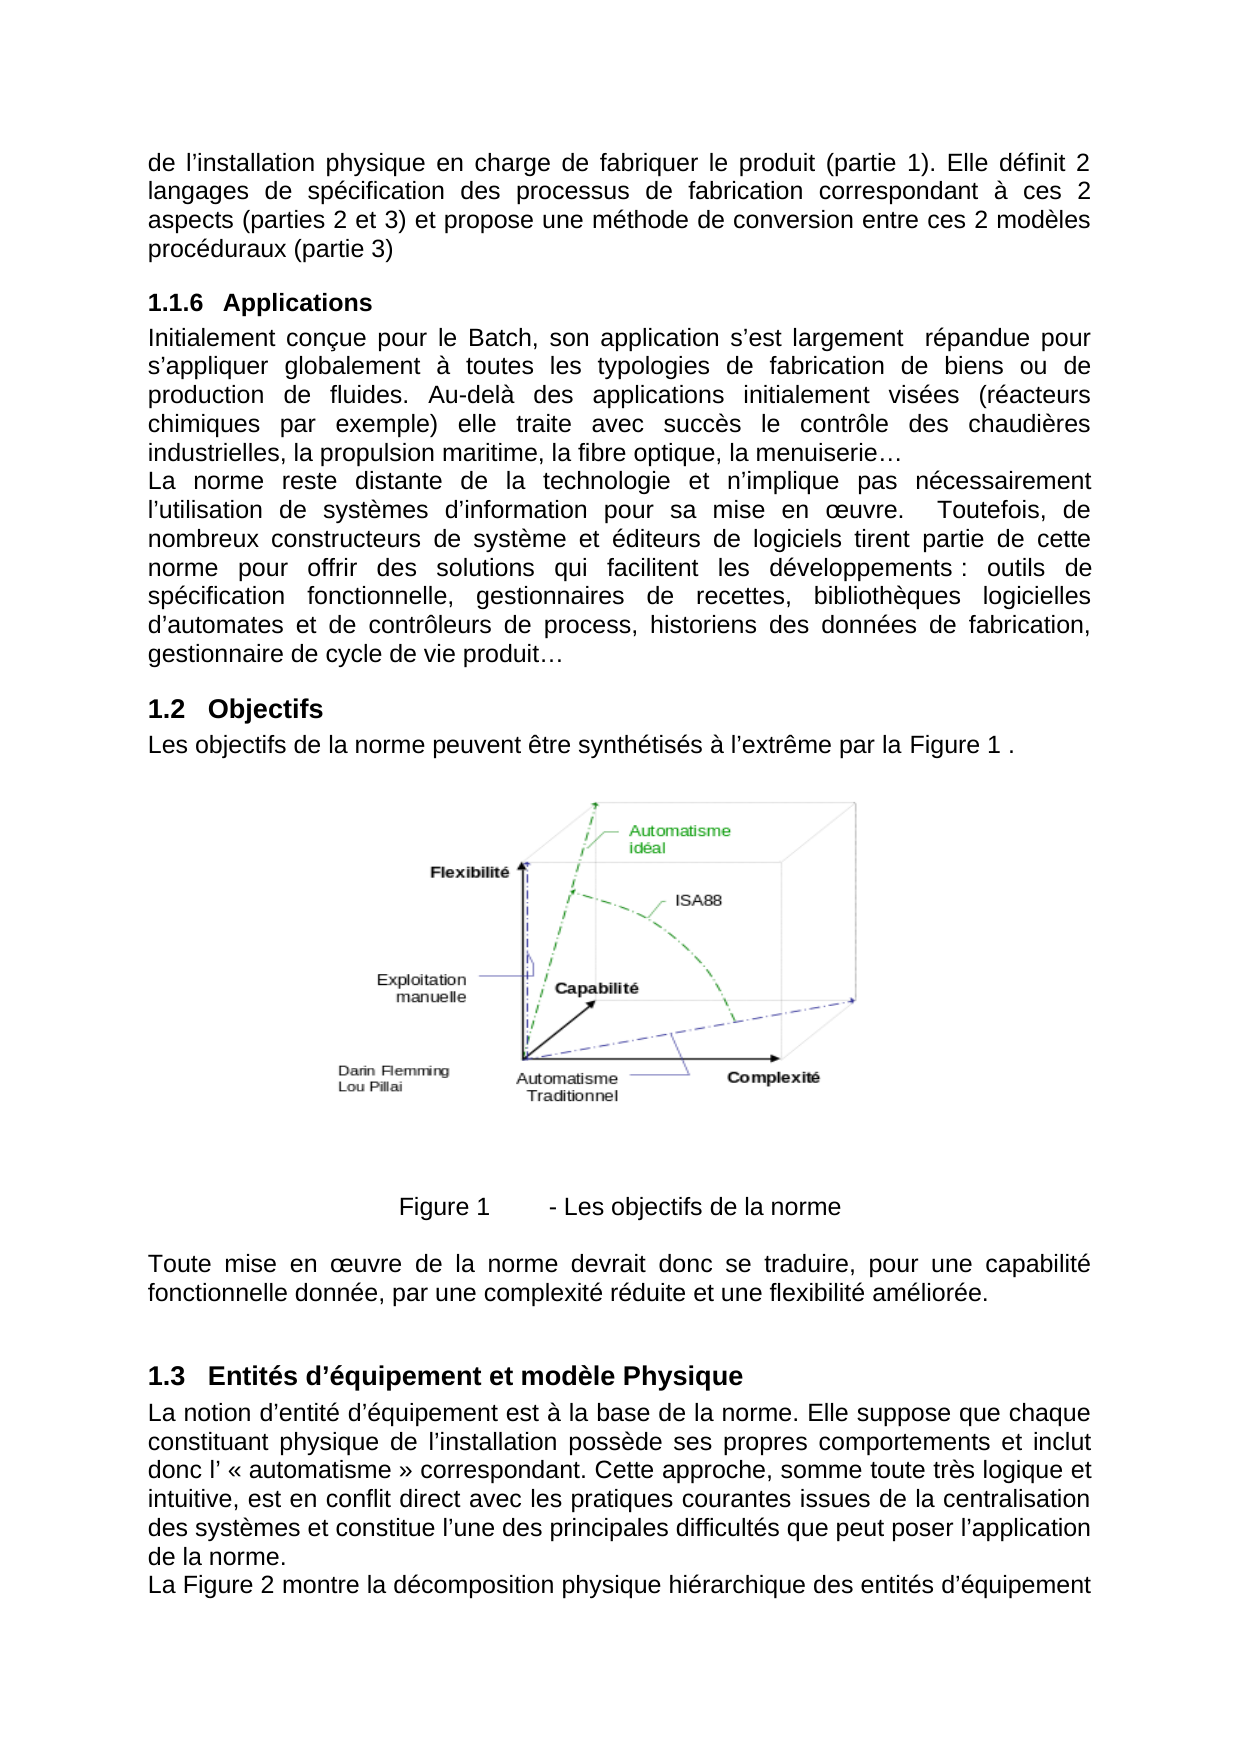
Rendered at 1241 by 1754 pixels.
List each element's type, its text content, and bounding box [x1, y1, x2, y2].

text Initialement conçue pour le Batch, son application s’est largement répandue pour s’appliquer globalement à toutes les typologies de fabrication de biens ou de production de fluides. Au-delà des applications initialement visées (réacteurs chimiques par exemple) elle traite avec succès le contrôle des chaudières industrielles, la propulsion maritime, la fibre optique, la menuiserie… [148, 323, 1093, 466]
subtitle Applications [148, 288, 1093, 316]
text de l’installation physique en charge de fabriquer le produit (partie 1). Elle définit 2 langages de spécification des processus de fabrication correspondant à ces 2 aspects (parties 2 et 3) et propose une méthode de conversion entre ces 2 modèles procéduraux (partie 3) [148, 148, 1093, 263]
text La norme reste distante de la technologie et n’implique pas nécessairement l’utilisation de systèmes d’information pour sa mise en œuvre. Toutefois, de nombreux constructeurs de système et éditeurs de logiciels tirent partie de cette norme pour offrir des solutions qui facilitent les développements : outils de spécification fonctionnelle, gestionnaires de recettes, bibliothèques logicielles d’automates et de contrôleurs de process, historiens des données de fabrication, gestionnaire de cycle de vie produit… [148, 466, 1093, 668]
subtitle Objectifs [148, 693, 1093, 724]
list - Les objectifs de la norme [148, 1192, 1093, 1220]
subtitle Entités d’équipement et modèle Physique [148, 1360, 1093, 1392]
text La Figure 2 montre la décomposition physique hiérarchique des entités d’équipement [148, 1570, 1093, 1599]
text Les objectifs de la norme peuvent être synthétisés à l’extrême par la Figure 1 . [148, 730, 1093, 759]
text La notion d’entité d’équipement est à la base de la norme. Elle suppose que chaque constituant physique de l’installation possède ses propres comportements et inclut donc l’ « automatisme » correspondant. Cette approche, somme toute très logique et intuitive, est en conflit direct avec les pratiques courantes issues de la centralisation des systèmes et constitue l’une des principales difficultés que peut poser l’application de la norme. [148, 1398, 1093, 1570]
text Toute mise en œuvre de la norme devrait donc se traduire, pour une capabilité fonctionnelle donnée, par une complexité réduite et une flexibilité améliorée. [148, 1249, 1093, 1307]
